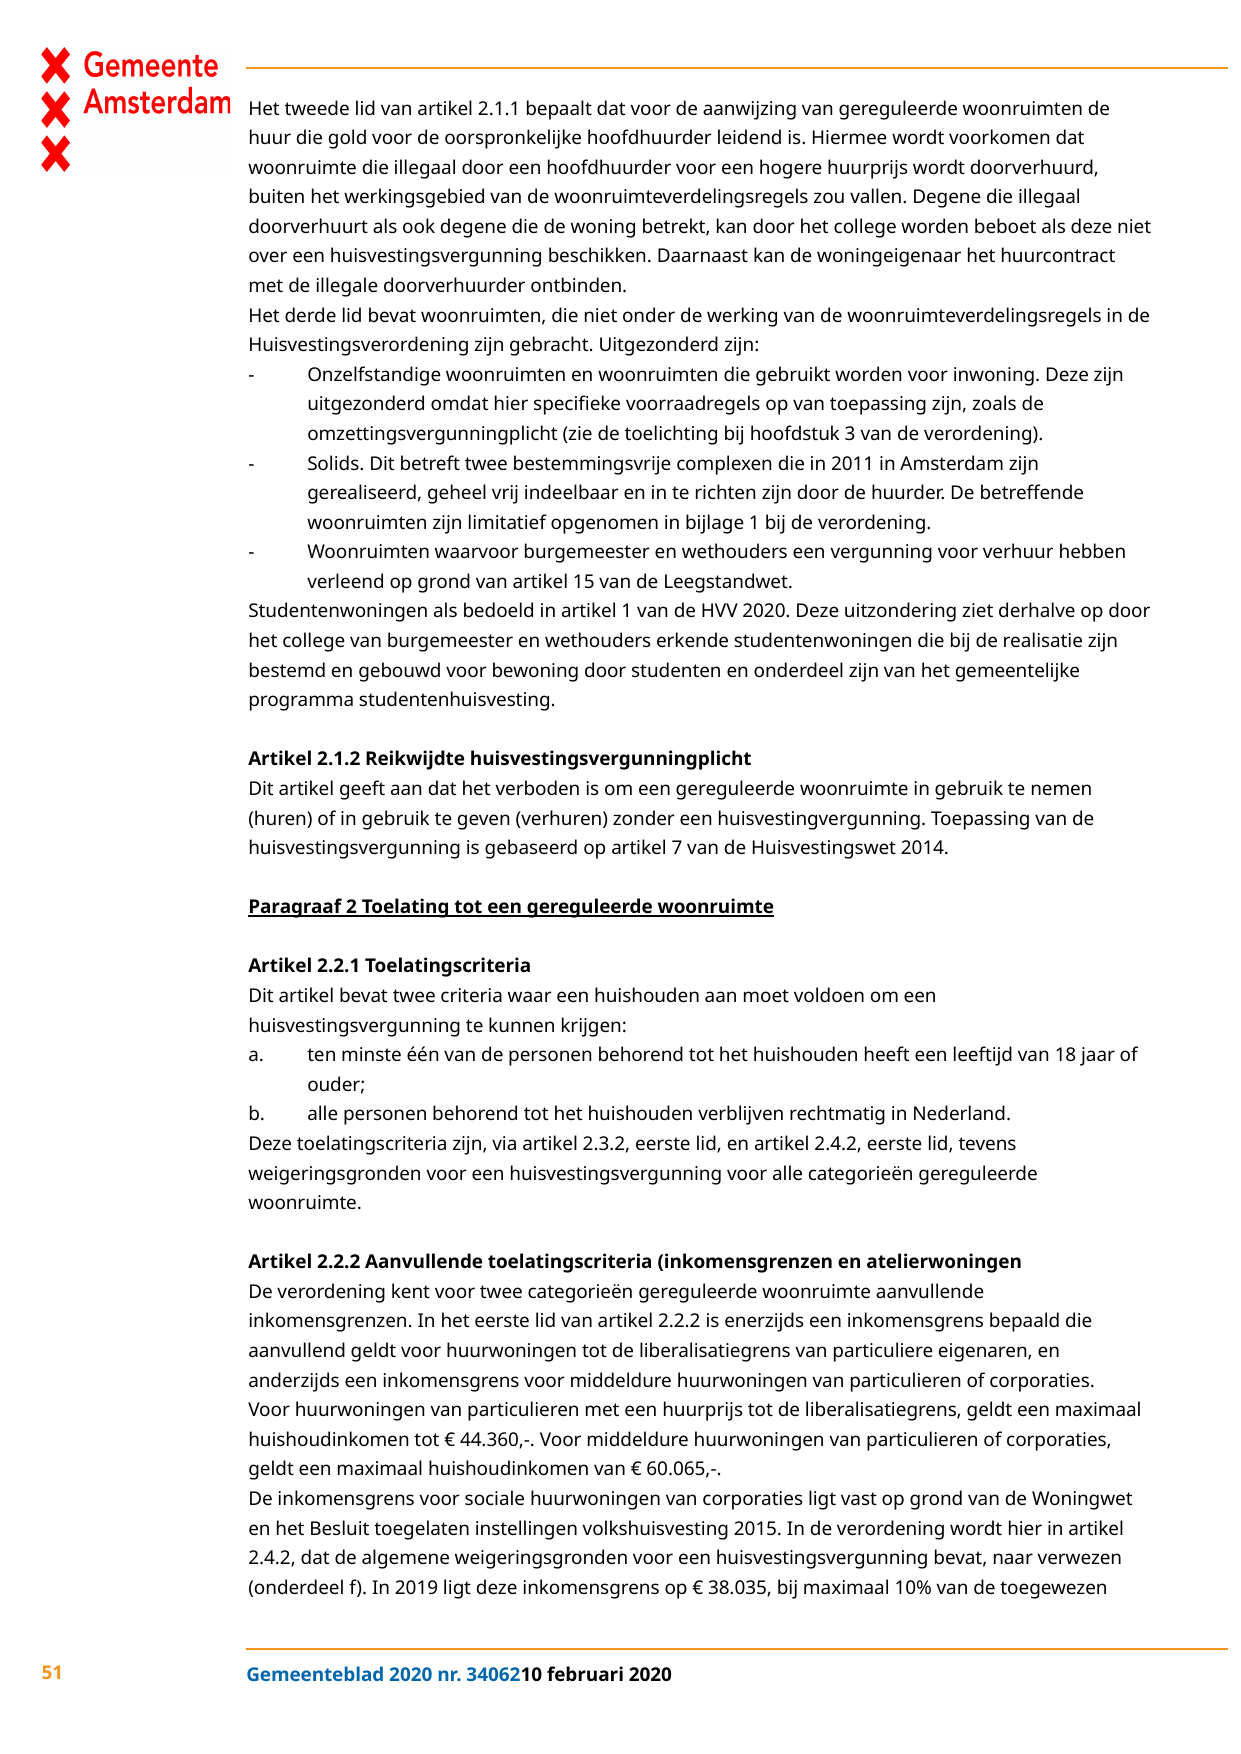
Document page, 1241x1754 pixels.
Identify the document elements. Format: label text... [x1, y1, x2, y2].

list alle personen behorend tot het huishouden verblijven rechtmatig in Nederland. [248, 1101, 1152, 1126]
list ten minste één van de personen behorend tot het huishouden heeft een leeftijd van 18 jaar of ouder; [248, 1041, 1152, 1097]
text Dit artikel bevat twee criteria waar een huishouden aan moet voldoen om een huisvestingsvergunning te kunnen krijgen: [248, 982, 1152, 1038]
list Woonruimten waarvoor burgemeester en wethouders een vergunning voor verhuur hebben verleend op grond van artikel 15 van de Leegstandwet. [248, 538, 1152, 594]
text Paragraaf 2 Toelating tot een gereguleerde woonruimte [248, 893, 1152, 919]
list Onzelfstandige woonruimten en woonruimten die gebruikt worden voor inwoning. Deze zijn uitgezonderd omdat hier specifieke voorraadregels op van toepassing zijn, zoals de omzettingsvergunningplicht (zie de toelichting bij hoofdstuk 3 van de verordening). [248, 361, 1152, 446]
text Artikel 2.2.2 Aanvullende toelatingscriteria (inkomensgrenzen en atelierwoningen [248, 1248, 1152, 1274]
text De verordening kent voor twee categorieën gereguleerde woonruimte aanvullende inkomensgrenzen. In het eerste lid van artikel 2.2.2 is enerzijds een inkomensgrens bepaald die aanvullend geldt voor huurwoningen tot de liberalisatiegrens van particuliere eigenaren, en anderzijds een inkomensgrens voor middeldure huurwoningen van particulieren of corporaties. [248, 1278, 1152, 1393]
list Solids. Dit betreft twee bestemmingsvrije complexen die in 2011 in Amsterdam zijn gerealiseerd, geheel vrij indeelbaar en in te richten zijn door de huurder. De betreffende woonruimten zijn limitatief opgenomen in bijlage 1 bij de verordening. [248, 450, 1152, 535]
text Deze toelatingscriteria zijn, via artikel 2.3.2, eerste lid, en artikel 2.4.2, eerste lid, tevens weigeringsgronden voor een huisvestingsvergunning voor alle categorieën gereguleerde woonruimte. [248, 1130, 1152, 1215]
picture [41, 47, 231, 172]
text Voor huurwoningen van particulieren met een huurprijs tot de liberalisatiegrens, geldt een maximaal huishoudinkomen tot € 44.360,-. Voor middeldure huurwoningen van particulieren of corporaties, geldt een maximaal huishoudinkomen van € 60.065,-. [248, 1396, 1152, 1481]
text Het tweede lid van artikel 2.1.1 bepaalt dat voor de aanwijzing van gereguleerde woonruimten de huur die gold voor de oorspronkelijke hoofdhuurder leidend is. Hiermee wordt voorkomen dat woonruimte die illegaal door een hoofdhuurder voor een hogere huurprijs wordt doorverhuurd, buiten het werkingsgebied van de woonruimteverdelingsregels zou vallen. Degene die illegaal doorverhuurt als ook degene die de woning betrekt, kan door het college worden beboet als deze niet over een huisvestingsvergunning beschikken. Daarnaast kan de woningeigenaar het huurcontract met de illegale doorverhuurder ontbinden. [248, 95, 1152, 298]
text Artikel 2.2.1 Toelatingscriteria [248, 953, 1152, 978]
text Artikel 2.1.2 Reikwijdte huisvestingsvergunningplicht [248, 746, 1152, 771]
text Het derde lid bevat woonruimten, die niet onder de werking van de woonruimteverdelingsregels in de Huisvestingsverordening zijn gebracht. Uitgezonderd zijn: [248, 302, 1152, 357]
text De inkomensgrens voor sociale huurwoningen van corporaties ligt vast op grond van de Woningwet en het Besluit toegelaten instellingen volkshuisvesting 2015. In de verordening wordt hier in artikel 2.4.2, dat de algemene weigeringsgronden voor een huisvestingsvergunning bevat, naar verwezen (onderdeel f). In 2019 ligt deze inkomensgrens op € 38.035, bij maximaal 10% van de toegewezen [248, 1485, 1152, 1600]
text Dit artikel geeft aan dat het verboden is om een gereguleerde woonruimte in gebruik te nemen (huren) of in gebruik te geven (verhuren) zonder een huisvestingvergunning. Toepassing van de huisvestingsvergunning is gebaseerd op artikel 7 van de Huisvestingswet 2014. [248, 775, 1152, 860]
text Studentenwoningen als bedoeld in artikel 1 van de HVV 2020. Deze uitzondering ziet derhalve op door het college van burgemeester en wethouders erkende studentenwoningen die bij de realisatie zijn bestemd en gebouwd voor bewoning door studenten en onderdeel zijn van het gemeentelijke programma studentenhuisvesting. [248, 598, 1152, 712]
